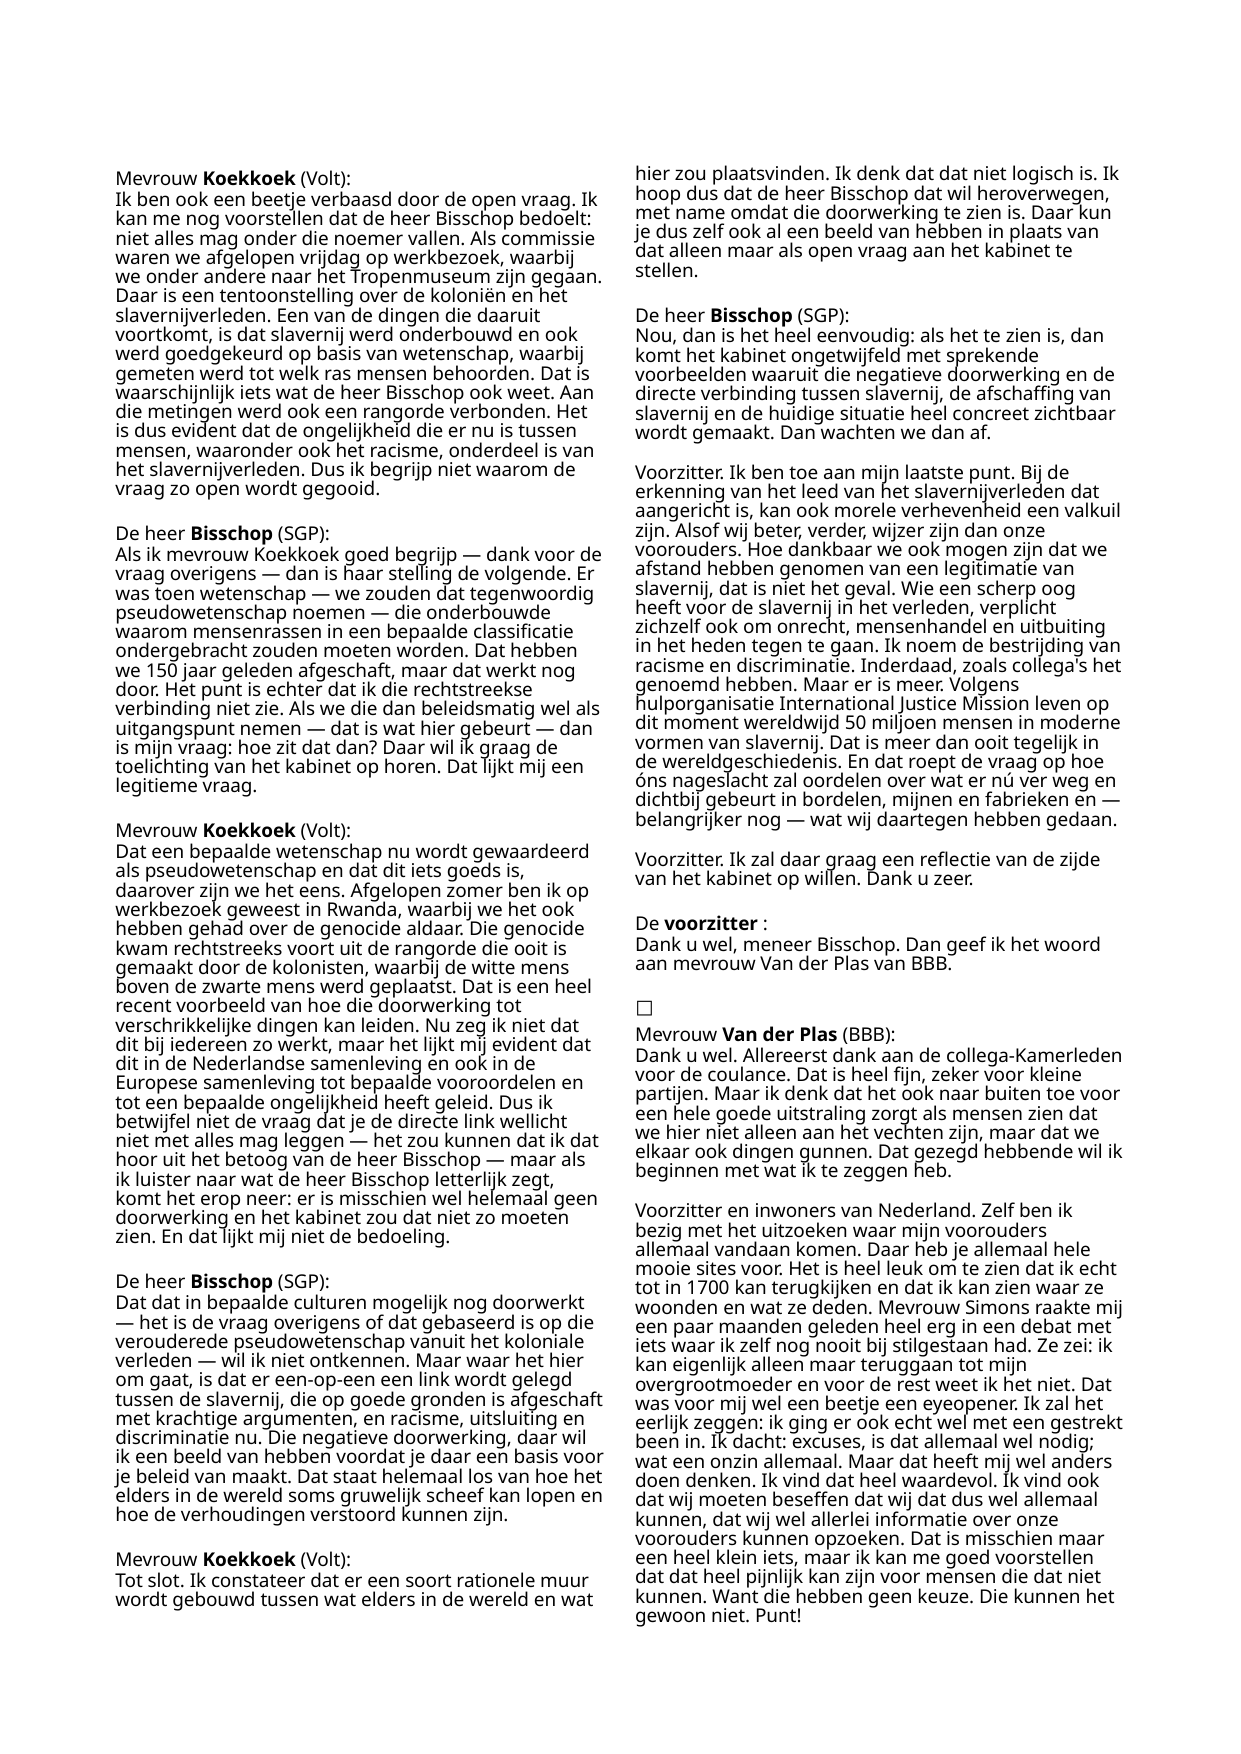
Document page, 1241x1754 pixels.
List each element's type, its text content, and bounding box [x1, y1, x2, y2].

text Voorzitter. Ik ben toe aan mijn laatste punt. Bij de erkenning van het leed van het slavernijverleden dat aangericht is, kan ook morele verhevenheid een valkuil zijn. Alsof wij beter, verder, wijzer zijn dan onze voorouders. Hoe dankbaar we ook mogen zijn dat we afstand hebben genomen van een legitimatie van slavernij, dat is niet het geval. Wie een scherp oog heeft voor de slavernij in het verleden, verplicht zichzelf ook om onrecht, mensenhandel en uitbuiting in het heden tegen te gaan. Ik noem de bestrijding van racisme en discriminatie. Inderdaad, zoals collega's het genoemd hebben. Maar er is meer. Volgens hulporganisatie International Justice Mission leven op dit moment wereldwijd 50 miljoen mensen in moderne vormen van slavernij. Dat is meer dan ooit tegelijk in de wereldgeschiedenis. En dat roept de vraag op hoe óns nageslacht zal oordelen over wat er nú ver weg en dichtbij gebeurt in bordelen, mijnen en fabrieken en — belangrijker nog — wat wij daartegen hebben gedaan. [635, 464, 1125, 830]
text Tot slot. Ik constateer dat er een soort rationele muur wordt gebouwd tussen wat elders in de wereld en wat [115, 1572, 605, 1611]
text De heer Bisschop (SGP): [635, 302, 1125, 327]
text Dat dat in bepaalde culturen mogelijk nog doorwerkt — het is de vraag overigens of dat gebaseerd is op die verouderede pseudowetenschap vanuit het koloniale verleden — wil ik niet ontkennen. Maar waar het hier om gaat, is dat er een-op-een een link wordt gelegd tussen de slavernij, die op goede gronden is afgeschaft met krachtige argumenten, en racisme, uitsluiting en discriminatie nu. Die negatieve doorwerking, daar wil ik een beeld van hebben voordat je daar een basis voor je beleid van maakt. Dat staat helemaal los van hoe het elders in de wereld soms gruwelijk scheef kan lopen en hoe de verhoudingen verstoord kunnen zijn. [115, 1294, 605, 1526]
text Voorzitter. Ik zal daar graag een reflectie van de zijde van het kabinet op willen. Dank u zeer. [635, 851, 1125, 889]
text Mevrouw Koekkoek (Volt): [115, 817, 605, 843]
text Dat een bepaalde wetenschap nu wordt gewaardeerd als pseudowetenschap en dat dit iets goeds is, daarover zijn we het eens. Afgelopen zomer ben ik op werkbezoek geweest in Rwanda, waarbij we het ook hebben gehad over de genocide aldaar. Die genocide kwam rechtstreeks voort uit de rangorde die ooit is gemaakt door de kolonisten, waarbij de witte mens boven de zwarte mens werd geplaatst. Dat is een heel recent voorbeeld van hoe die doorwerking tot verschrikkelijke dingen kan leiden. Nu zeg ik niet dat dit bij iedereen zo werkt, maar het lijkt mij evident dat dit in de Nederlandse samenleving en ook in de Europese samenleving tot bepaalde vooroordelen en tot een bepaalde ongelijkheid heeft geleid. Dus ik betwijfel niet de vraag dat je de directe link wellicht niet met alles mag leggen — het zou kunnen dat ik dat hoor uit het betoog van de heer Bisschop — maar als ik luister naar wat de heer Bisschop letterlijk zegt, komt het erop neer: er is misschien wel helemaal geen doorwerking en het kabinet zou dat niet zo moeten zien. En dat lijkt mij niet de bedoeling. [115, 843, 605, 1248]
text Als ik mevrouw Koekkoek goed begrijp — dank voor de vraag overigens — dan is haar stelling de volgende. Er was toen wetenschap — we zouden dat tegenwoordig pseudowetenschap noemen — die onderbouwde waarom mensenrassen in een bepaalde classificatie ondergebracht zouden moeten worden. Dat hebben we 150 jaar geleden afgeschaft, maar dat werkt nog door. Het punt is echter dat ik die rechtstreekse verbinding niet zie. Als we die dan beleidsmatig wel als uitgangspunt nemen — dat is wat hier gebeurt — dan is mijn vraag: hoe zit dat dan? Daar wil ik graag de toelichting van het kabinet op horen. Dat lijkt mij een legitieme vraag. [115, 546, 605, 797]
text ⬜ [635, 995, 1125, 1021]
text Mevrouw Koekkoek (Volt): [115, 1546, 605, 1572]
text Dank u wel. Allereerst dank aan de collega-Kamerleden voor de coulance. Dat is heel fijn, zeker voor kleine partijen. Maar ik denk dat het ook naar buiten toe voor een hele goede uitstraling zorgt als mensen zien dat we hier niet alleen aan het vechten zijn, maar dat we elkaar ook dingen gunnen. Dat gezegd hebbende wil ik beginnen met wat ik te zeggen heb. [635, 1047, 1125, 1182]
text Nou, dan is het heel eenvoudig: als het te zien is, dan komt het kabinet ongetwijfeld met sprekende voorbeelden waaruit die negatieve doorwerking en de directe verbinding tussen slavernij, de afschaffing van slavernij en de huidige situatie heel concreet zichtbaar wordt gemaakt. Dan wachten we dan af. [635, 327, 1125, 443]
text Mevrouw Koekkoek (Volt): [115, 165, 605, 191]
text De heer Bisschop (SGP): [115, 1269, 605, 1294]
text Dank u wel, meneer Bisschop. Dan geef ik het woord aan mevrouw Van der Plas van BBB. [635, 936, 1125, 974]
text De heer Bisschop (SGP): [115, 520, 605, 546]
text Ik ben ook een beetje verbaasd door de open vraag. Ik kan me nog voorstellen dat de heer Bisschop bedoelt: niet alles mag onder die noemer vallen. Als commissie waren we afgelopen vrijdag op werkbezoek, waarbij we onder andere naar het Tropenmuseum zijn gegaan. Daar is een tentoonstelling over de koloniën en het slavernijverleden. Een van de dingen die daaruit voortkomt, is dat slavernij werd onderbouwd en ook werd goedgekeurd op basis van wetenschap, waarbij gemeten werd tot welk ras mensen behoorden. Dat is waarschijnlijk iets wat de heer Bisschop ook weet. Aan die metingen werd ook een rangorde verbonden. Het is dus evident dat de ongelijkheid die er nu is tussen mensen, waaronder ook het racisme, onderdeel is van het slavernijverleden. Dus ik begrijp niet waarom de vraag zo open wordt gegooid. [115, 191, 605, 499]
text De voorzitter : [635, 910, 1125, 936]
text hier zou plaatsvinden. Ik denk dat dat niet logisch is. Ik hoop dus dat de heer Bisschop dat wil heroverwegen, met name omdat die doorwerking te zien is. Daar kun je dus zelf ook al een beeld van hebben in plaats van dat alleen maar als open vraag aan het kabinet te stellen. [635, 165, 1125, 281]
text Mevrouw Van der Plas (BBB): [635, 1021, 1125, 1047]
text Voorzitter en inwoners van Nederland. Zelf ben ik bezig met het uitzoeken waar mijn voorouders allemaal vandaan komen. Daar heb je allemaal hele mooie sites voor. Het is heel leuk om te zien dat ik echt tot in 1700 kan terugkijken en dat ik kan zien waar ze woonden en wat ze deden. Mevrouw Simons raakte mij een paar maanden geleden heel erg in een debat met iets waar ik zelf nog nooit bij stilgestaan had. Ze zei: ik kan eigenlijk alleen maar teruggaan tot mijn overgrootmoeder en voor de rest weet ik het niet. Dat was voor mij wel een beetje een eyeopener. Ik zal het eerlijk zeggen: ik ging er ook echt wel met een gestrekt been in. Ik dacht: excuses, is dat allemaal wel nodig; wat een onzin allemaal. Maar dat heeft mij wel anders doen denken. Ik vind dat heel waardevol. Ik vind ook dat wij moeten beseffen dat wij dat dus wel allemaal kunnen, dat wij wel allerlei informatie over onze voorouders kunnen opzoeken. Dat is misschien maar een heel klein iets, maar ik kan me goed voorstellen dat dat heel pijnlijk kan zijn voor mensen die dat niet kunnen. Want die hebben geen keuze. Die kunnen het gewoon niet. Punt! [635, 1202, 1125, 1626]
